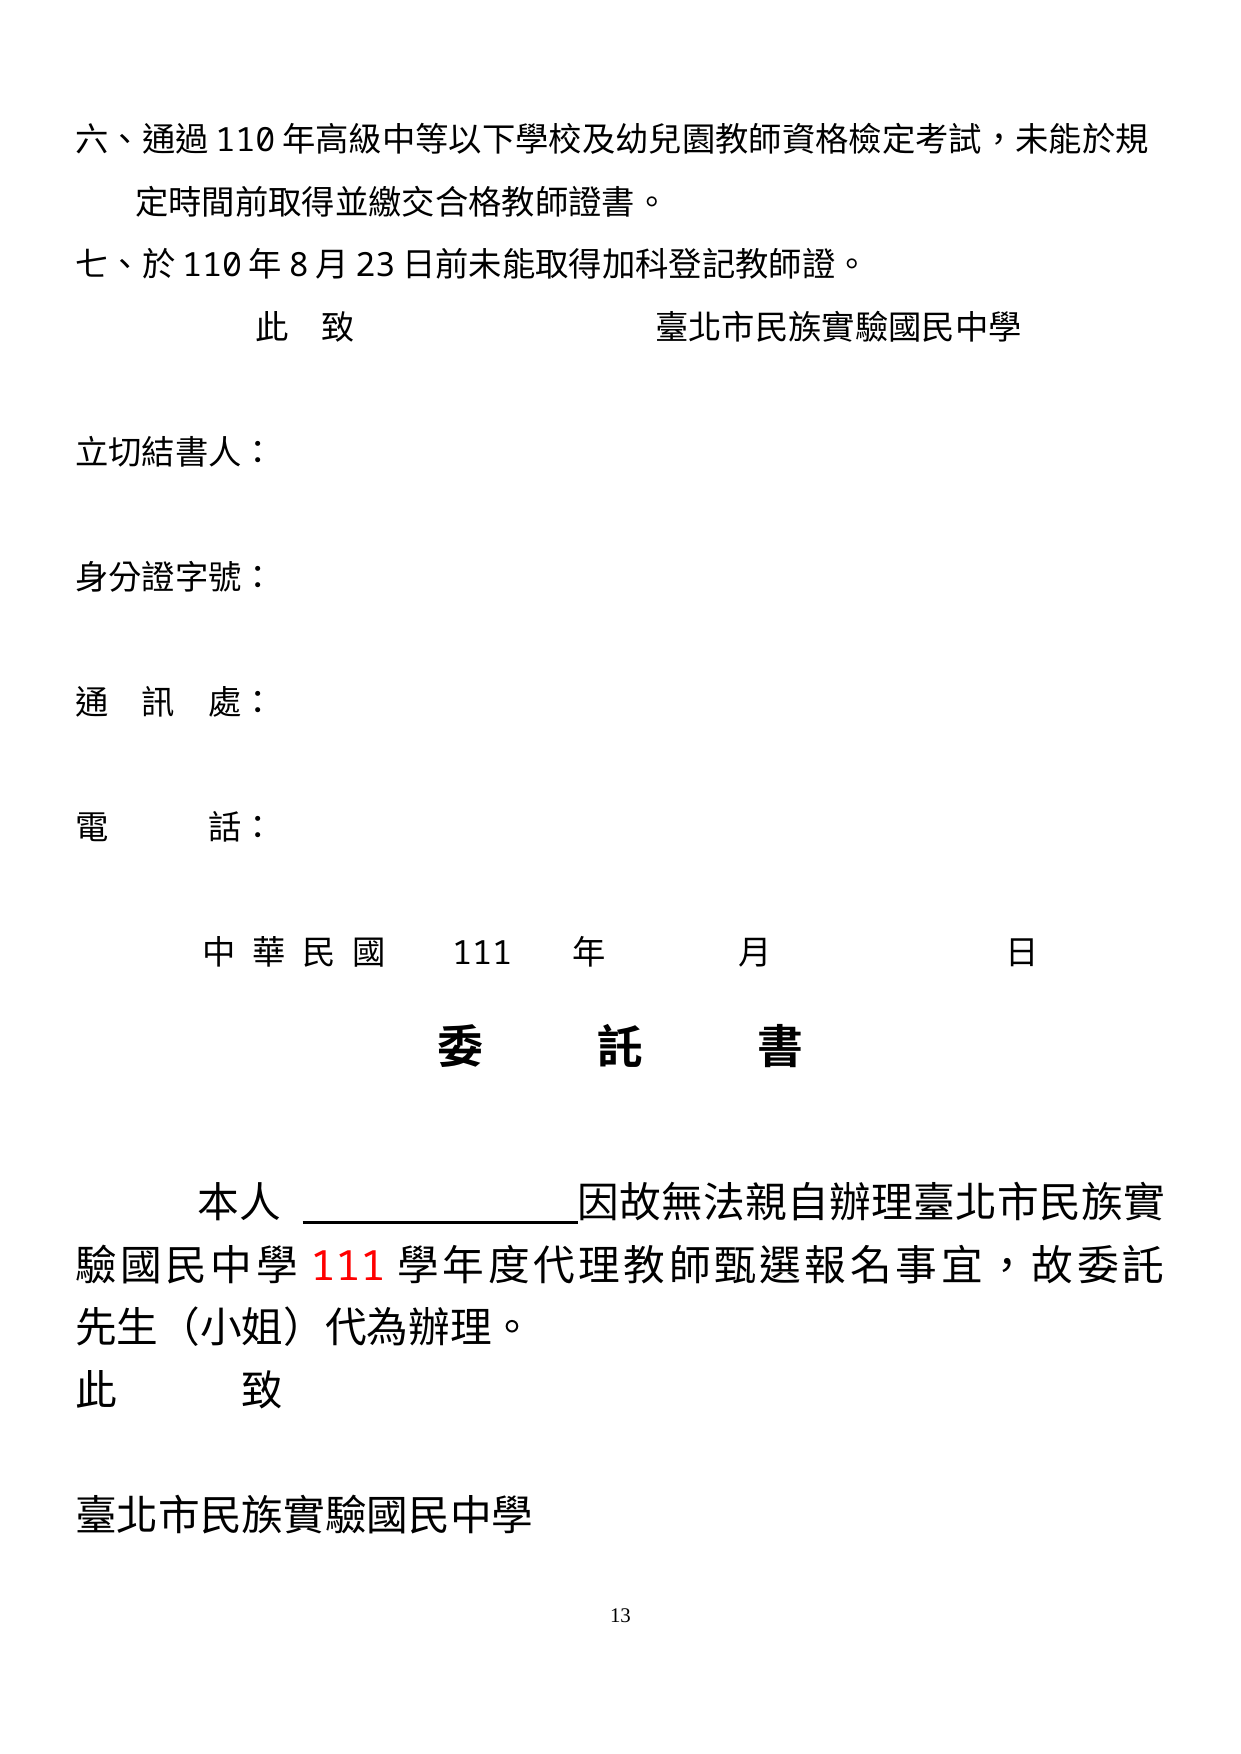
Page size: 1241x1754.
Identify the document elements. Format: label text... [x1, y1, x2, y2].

text 七、於110年8月23日前未能取得加科登記教師證。 [75, 221, 1165, 283]
text 本人 因故無法親自辦理臺北市民族實驗國民中學111學年度代理教師甄選報名事宜，故委託 先生（小姐）代為辦理。 [75, 1158, 1165, 1346]
text 中 華 民 國 111 年 月 日 [75, 908, 1165, 971]
text 此 致 [75, 1346, 1165, 1408]
text 電 話： [75, 783, 1165, 846]
text 六、通過110年高級中等以下學校及幼兒園教師資格檢定考試，未能於規定時間前取得並繳交合格教師證書。 [75, 96, 1165, 221]
text 通 訊 處： [75, 658, 1165, 721]
text 立切結書人： [75, 408, 1165, 471]
text 臺北市民族實驗國民中學 [75, 1471, 1165, 1533]
text 此 致 臺北市民族實驗國民中學 [75, 283, 1165, 346]
text 委 託 書 [75, 971, 1165, 1096]
text 身分證字號： [75, 533, 1165, 596]
